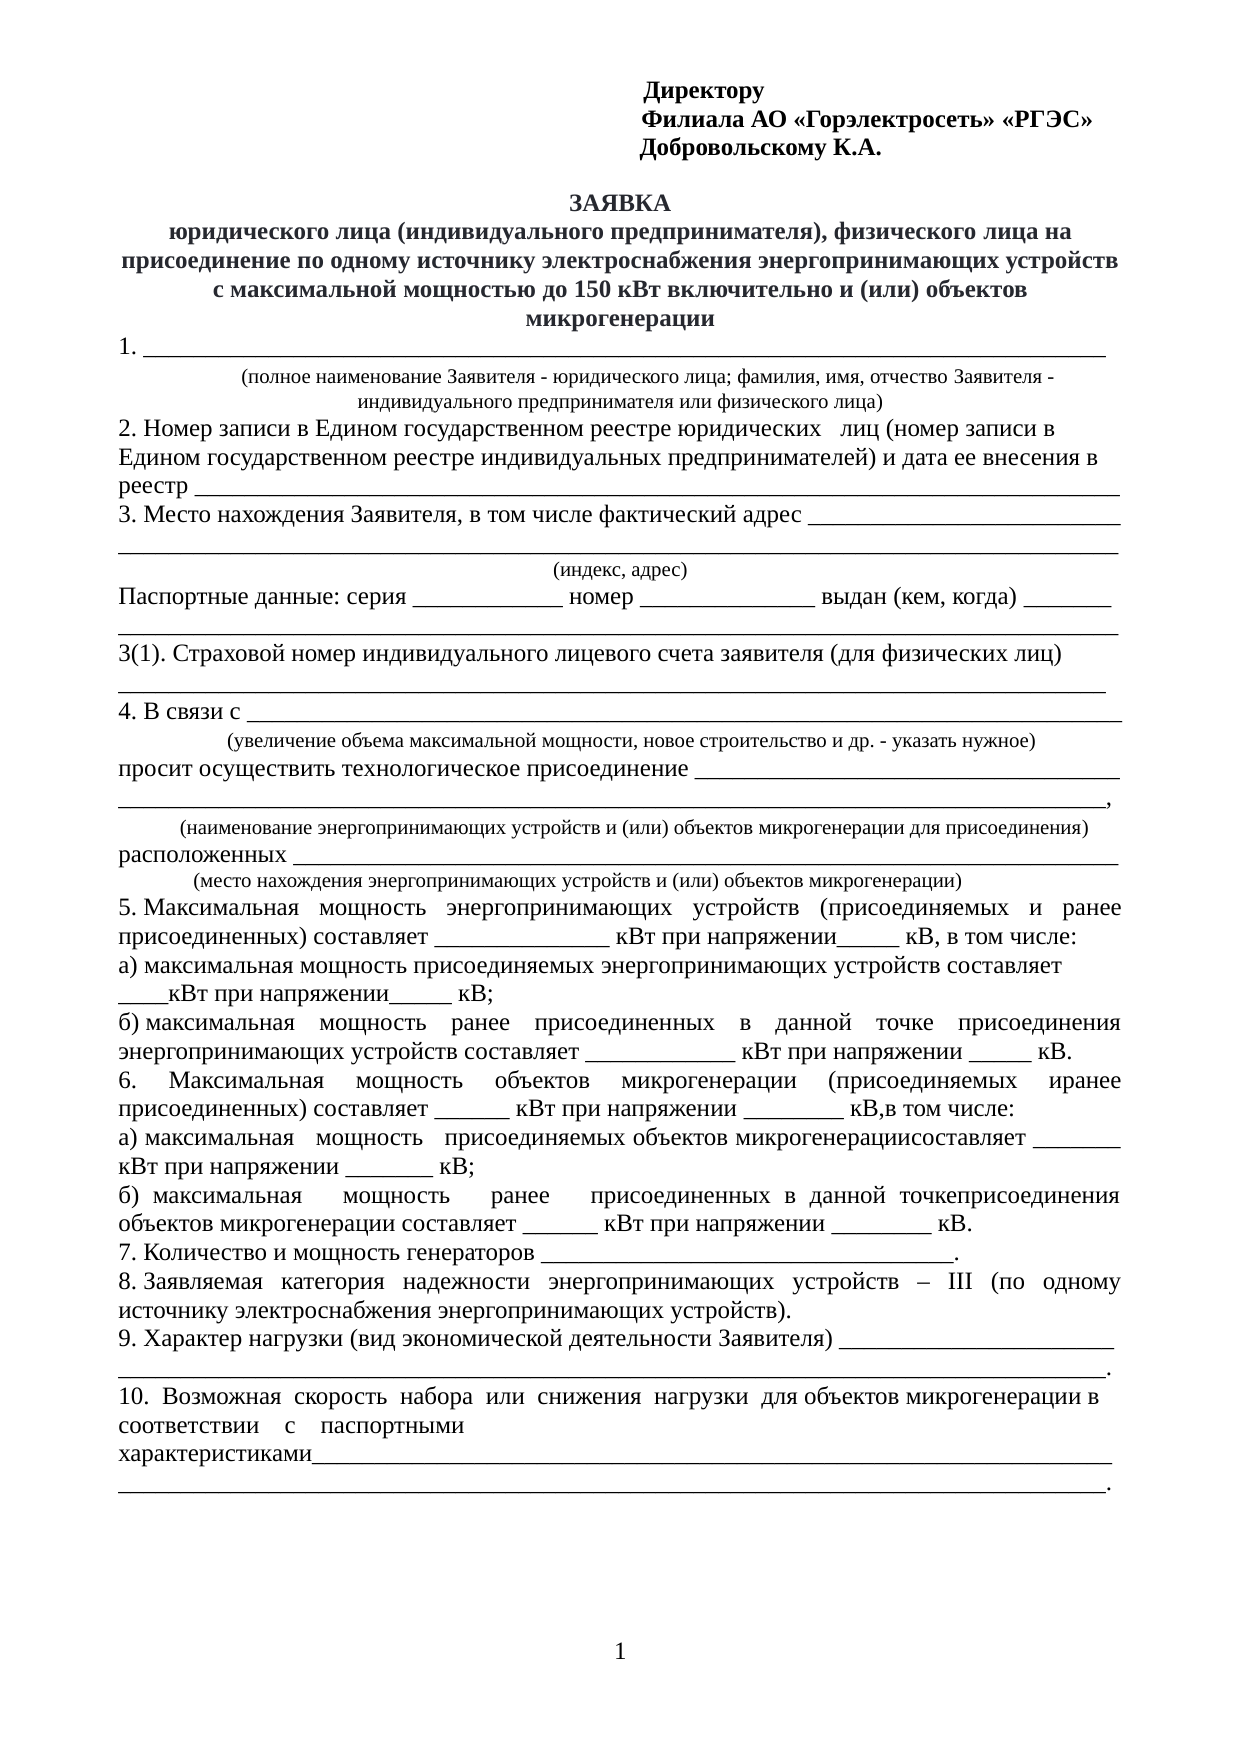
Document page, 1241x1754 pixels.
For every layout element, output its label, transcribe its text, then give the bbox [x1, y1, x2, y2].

text (увеличение объема максимальной мощности, новое строительство и др. - указать нужное) [118, 724, 1122, 753]
text _______________________________________________________________________________, [118, 782, 1122, 811]
text 3(1). Страховой номер индивидуального лицевого счета заявителя (для физических лиц) _______________________________________________________________________________ [118, 638, 1122, 696]
text 4. В связи с ______________________________________________________________________ [118, 696, 1122, 724]
text 3. Место нахождения Заявителя, в том числе фактический адрес _________________________ [118, 499, 1122, 528]
text Филиала АО «Горэлектросеть» «РГЭС» [118, 104, 1122, 132]
text (индекс, адрес) [118, 557, 1122, 581]
text _______________________________________________________________________________. [118, 1352, 1122, 1381]
text 9. Характер нагрузки (вид экономической деятельности Заявителя) ______________________ [118, 1323, 1122, 1352]
text а) максимальная мощность присоединяемых объектов микрогенерациисоставляет _______ кВт при напряжении _______ кВ; [118, 1122, 1122, 1180]
text Директору [118, 75, 1122, 104]
text б) максимальная мощность ранее присоединенных в данной точке присоединения энергопринимающих устройств составляет ____________ кВт при напряжении _____ кВ. [118, 1007, 1122, 1065]
text б) максимальная мощность ранее присоединенных в данной точкеприсоединения объектов микрогенерации составляет ______ кВт при напряжении ________ кВ. [118, 1180, 1122, 1237]
text ________________________________________________________________________________ [118, 528, 1122, 557]
text 6. Максимальная мощность объектов микрогенерации (присоединяемых иранее присоединенных) составляет ______ кВт при напряжении ________ кВ,в том числе: [118, 1065, 1122, 1122]
text расположенных __________________________________________________________________ [118, 839, 1122, 868]
text 2. Номер записи в Едином государственном реестре юридических лиц (номер записи в Едином государственном реестре индивидуальных предпринимателей) и дата ее внесения в реестр __________________________________________________________________________ [118, 413, 1122, 499]
text юридического лица (индивидуального предпринимателя), физического лица на присоединение по одному источнику электроснабжения энергопринимающих устройств с максимальной мощностью до 150 кВт включительно и (или) объектов микрогенерации [118, 216, 1122, 331]
text (наименование энергопринимающих устройств и (или) объектов микрогенерации для присоединения) [118, 811, 1122, 839]
text 1. _____________________________________________________________________________ [118, 331, 1122, 360]
text Паспортные данные: серия ____________ номер ______________ выдан (кем, когда) _­______ ________________________________________________________________________________ [118, 581, 1122, 638]
text 8. Заявляемая категория надежности энергопринимающих устройств – III (по одному источнику электроснабжения энергопринимающих устройств). [118, 1266, 1122, 1323]
text 7. Количество и мощность генераторов _________________________________. [118, 1237, 1122, 1266]
text 10. Возможная скорость набора или снижения нагрузки для объектов микрогенерации в соответствии с паспортными характеристиками_______________________________________________________________________________________________________________________________________________. [118, 1381, 1122, 1496]
text (место нахождения энергопринимающих устройств и (или) объектов микрогенерации) [118, 868, 1122, 892]
text а) максимальная мощность присоединяемых энергопринимающих устройств составляет ____кВт при напряжении_____ кВ; [118, 950, 1122, 1007]
text (полное наименование Заявителя - юридического лица; фамилия, имя, отчество Заявителя - индивидуального предпринимателя или физического лица) [118, 360, 1122, 413]
text ЗАЯВКА [118, 188, 1122, 216]
text просит осуществить технологическое присоединение __________________________________ [118, 753, 1122, 782]
text Добровольскому К.А. [118, 132, 1122, 161]
text 5. Максимальная мощность энергопринимающих устройств (присоединяемых и ранее присоединенных) составляет ______________ кВт при напряжении_____ кВ, в том числе: [118, 892, 1122, 950]
